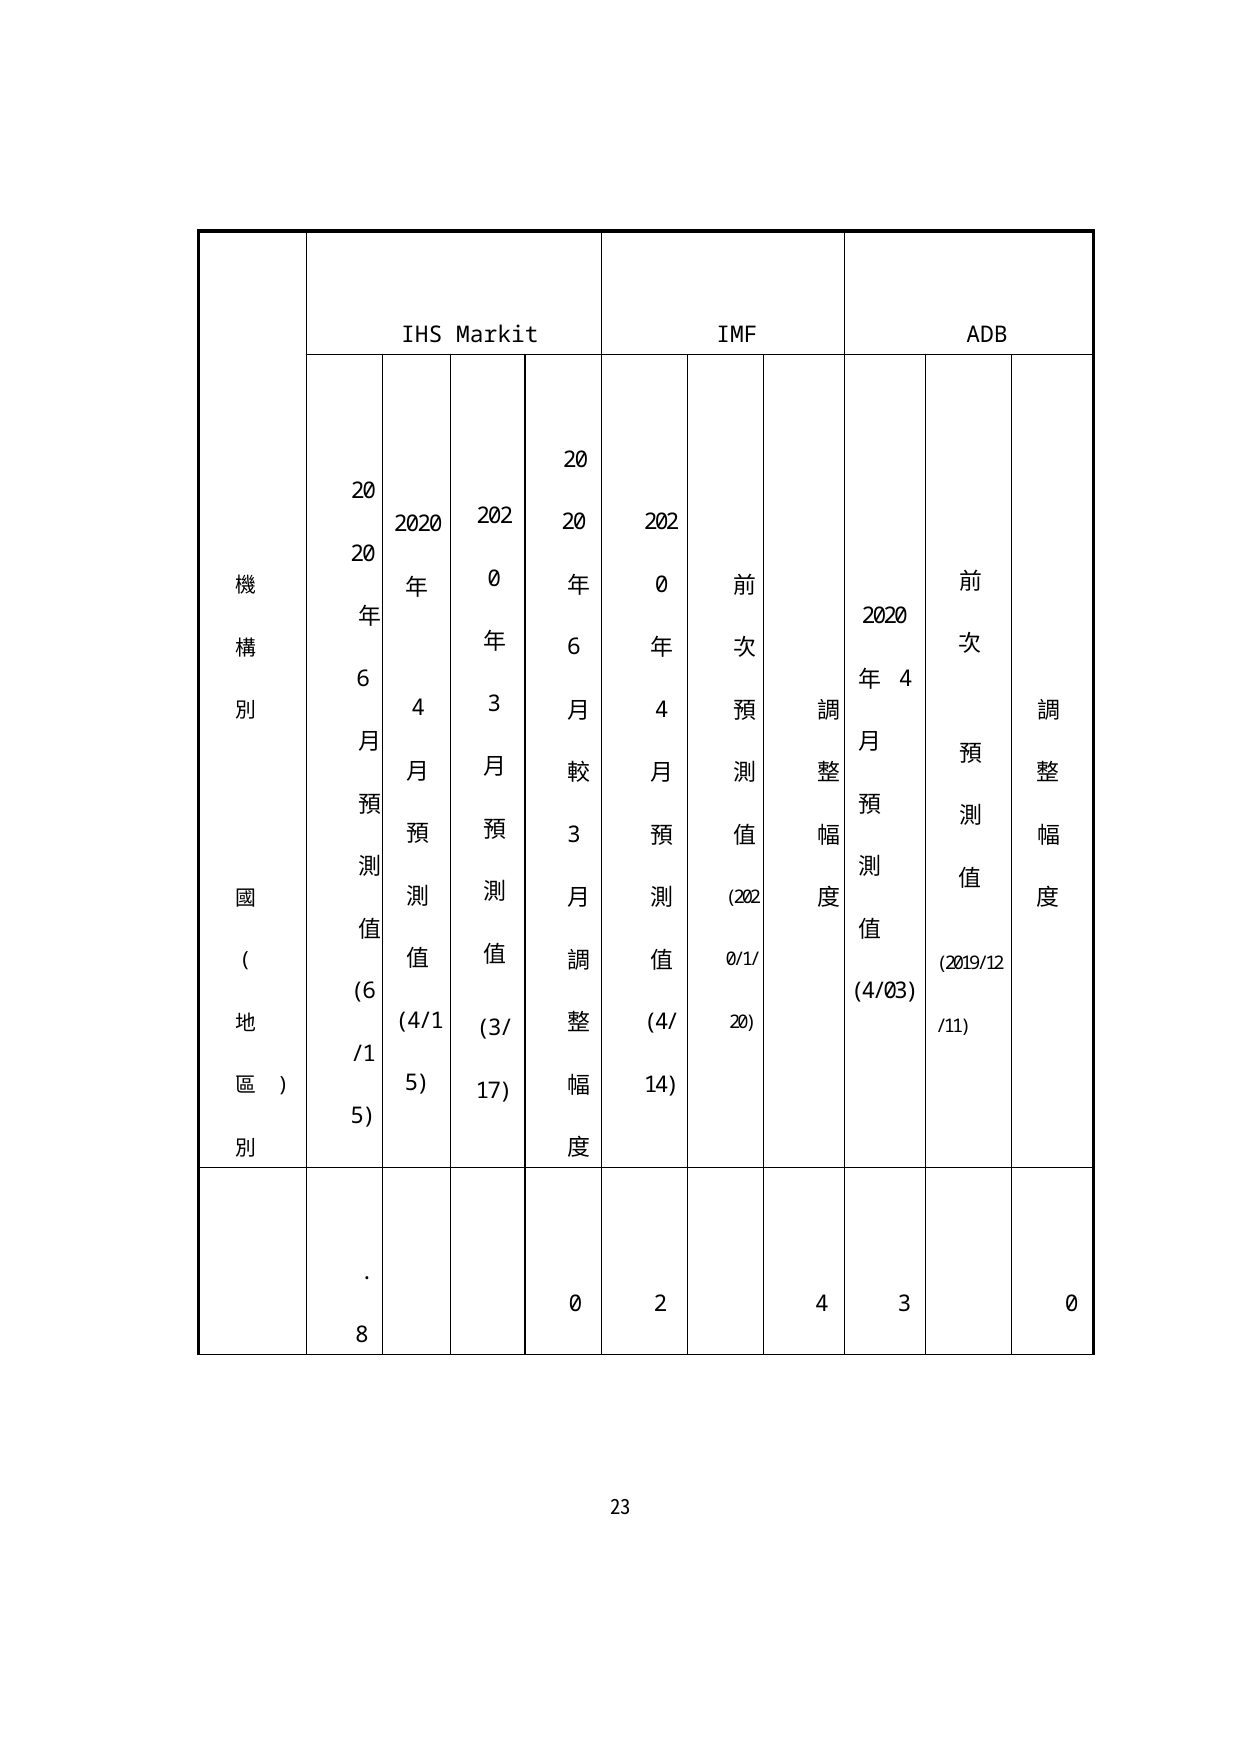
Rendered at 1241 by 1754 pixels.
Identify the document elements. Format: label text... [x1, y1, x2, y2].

table_cell 前次 預測值(2020/1/20) [688, 355, 763, 1167]
table_cell 2020年6月較3月調整幅度 [526, 355, 601, 1167]
table_cell 2020年4月預測值(4/03) [845, 355, 925, 1167]
table_cell 0 [526, 1168, 601, 1354]
table_cell 2020年4月預測值(4/14) [602, 355, 687, 1167]
table_cell 2020年3月預測值 (3/17) [451, 355, 524, 1167]
table_header 機構別 國(地區)別 [200, 233, 306, 1167]
table_header ADB [845, 233, 1092, 354]
table_header IMF [602, 233, 844, 354]
table_cell .8 [307, 1168, 382, 1354]
table_cell [383, 1168, 450, 1354]
table_cell [200, 1168, 306, 1354]
table_cell 前次 預測值 (2019/12/11) [926, 355, 1011, 1167]
table_cell 2 [602, 1168, 687, 1354]
table_header IHS Markit [307, 233, 601, 354]
table_cell 0 [1012, 1168, 1092, 1354]
table_cell 調整 幅度 [764, 355, 844, 1167]
table_cell [451, 1168, 524, 1354]
table_cell 2020年 4月預測值(4/15) [383, 355, 450, 1167]
table_cell [688, 1168, 763, 1354]
table_cell [926, 1168, 1011, 1354]
table_cell 2020年6月預測值(6/15) [307, 355, 382, 1167]
table_cell 3 [845, 1168, 925, 1354]
table_cell 調整 幅度 [1012, 355, 1092, 1167]
table_cell 4 [764, 1168, 844, 1354]
